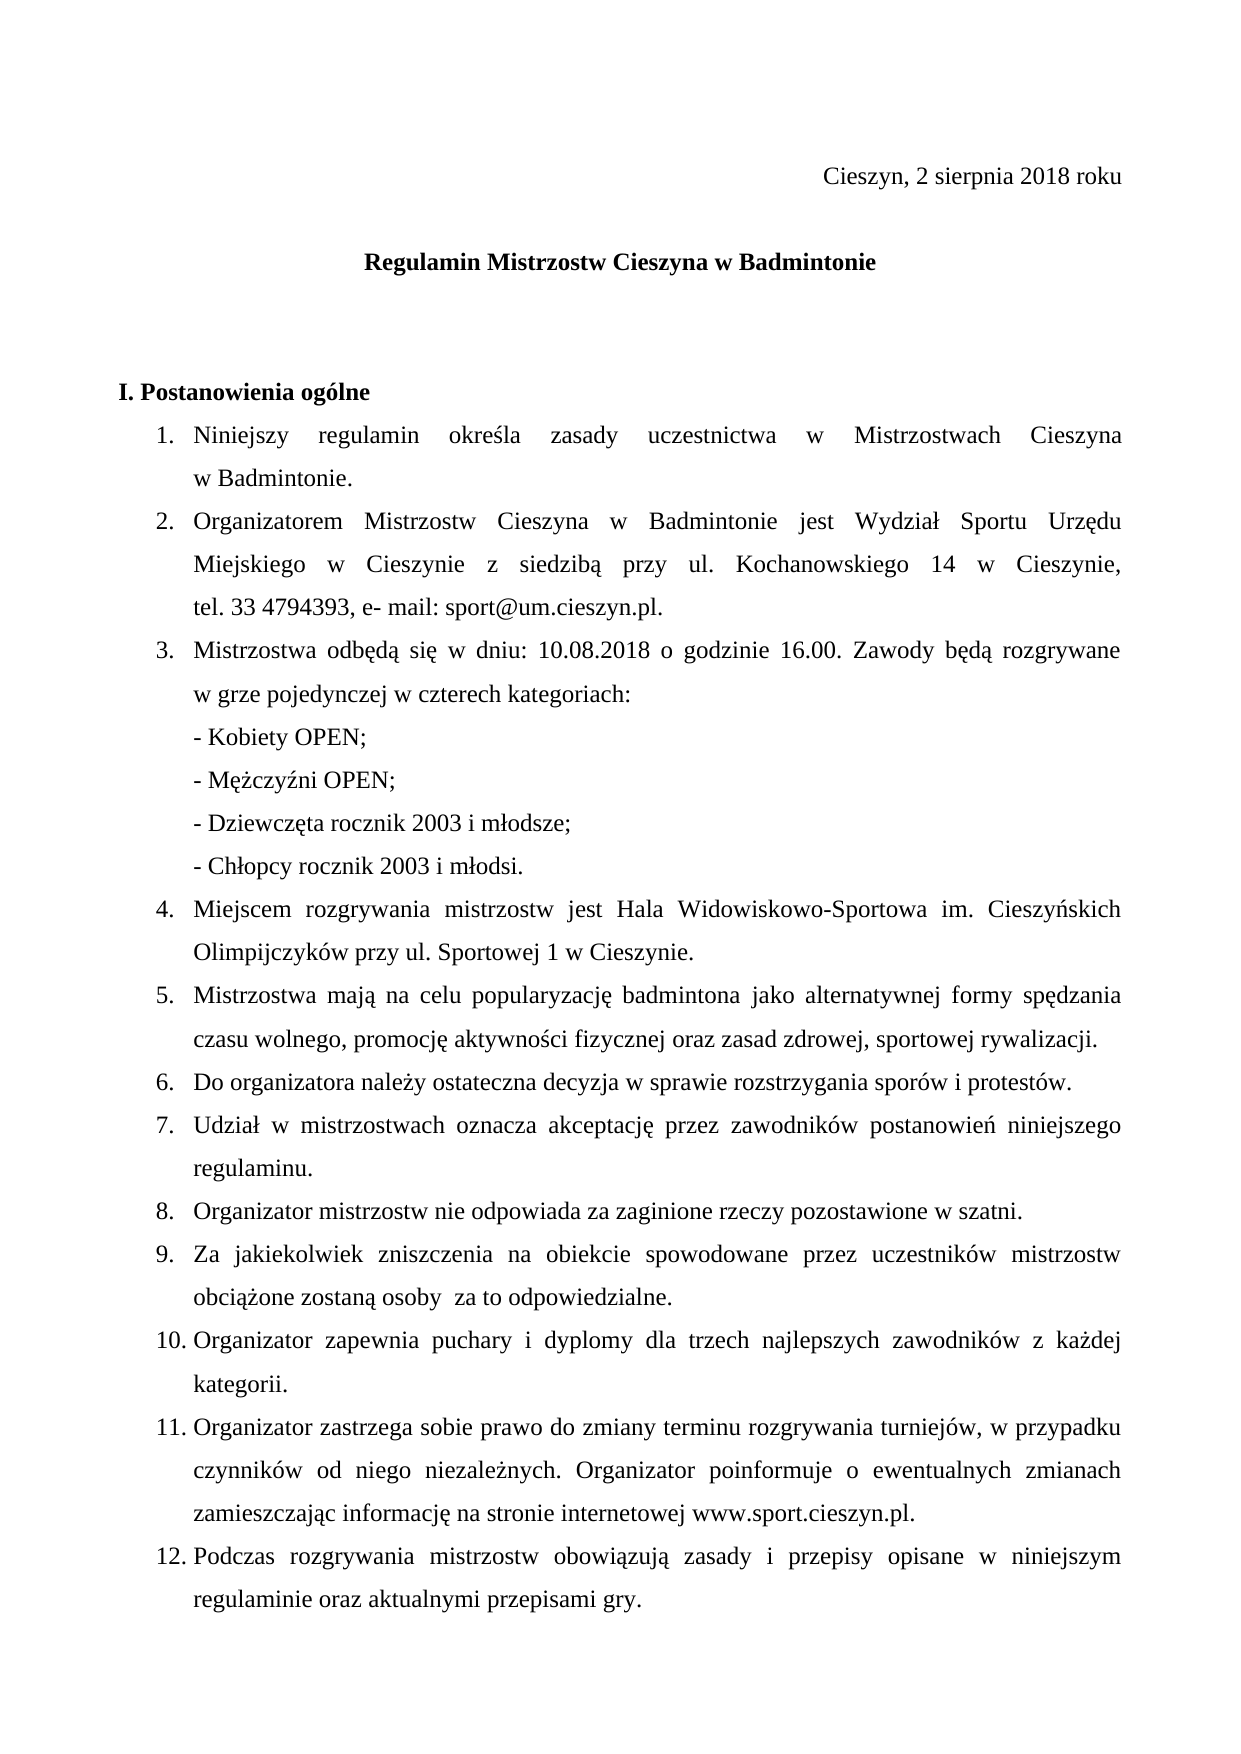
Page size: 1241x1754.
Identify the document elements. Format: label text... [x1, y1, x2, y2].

list Mistrzostwa odbędą się w dniu: 10.08.2018 o godzinie 16.00. Zawody będą rozgrywane w grze pojedynczej w czterech kategoriach: [156, 636, 1122, 707]
list - Mężczyźni OPEN; [156, 765, 1122, 794]
list - Kobiety OPEN; [156, 722, 1122, 751]
title Cieszyn, 2 sierpnia 2018 roku [118, 161, 1122, 190]
list - Chłopcy rocznik 2003 i młodsi. [156, 851, 1122, 880]
list Niniejszy regulamin określa zasady uczestnictwa w Mistrzostwach Cieszyna w Badmintonie. [156, 420, 1122, 492]
list Do organizatora należy ostateczna decyzja w sprawie rozstrzygania sporów i protestów. [156, 1067, 1122, 1096]
list - Dziewczęta rocznik 2003 i młodsze; [156, 808, 1122, 837]
list Za jakiekolwiek zniszczenia na obiekcie spowodowane przez uczestników mistrzostw obciążone zostaną osoby za to odpowiedzialne. [156, 1239, 1122, 1311]
list Miejscem rozgrywania mistrzostw jest Hala Widowiskowo-Sportowa im. Cieszyńskich Olimpijczyków przy ul. Sportowej 1 w Cieszynie. [156, 894, 1122, 966]
list Organizator mistrzostw nie odpowiada za zaginione rzeczy pozostawione w szatni. [156, 1196, 1122, 1225]
list Udział w mistrzostwach oznacza akceptację przez zawodników postanowień niniejszego regulaminu. [156, 1110, 1122, 1182]
list Mistrzostwa mają na celu popularyzację badmintona jako alternatywnej formy spędzania czasu wolnego, promocję aktywności fizycznej oraz zasad zdrowej, sportowej rywalizacji. [156, 981, 1122, 1052]
subtitle I. Postanowienia ogólne [118, 377, 1122, 406]
list Organizator zapewnia puchary i dyplomy dla trzech najlepszych zawodników z każdej kategorii. [156, 1326, 1122, 1397]
list Podczas rozgrywania mistrzostw obowiązują zasady i przepisy opisane w niniejszym regulaminie oraz aktualnymi przepisami gry. [156, 1541, 1122, 1613]
list Organizatorem Mistrzostw Cieszyna w Badmintonie jest Wydział Sportu Urzędu Miejskiego w Cieszynie z siedzibą przy ul. Kochanowskiego 14 w Cieszynie, tel. 33 4794393, e- mail: sport@um.cieszyn.pl. [156, 506, 1122, 621]
list Organizator zastrzega sobie prawo do zmiany terminu rozgrywania turniejów, w przypadku czynników od niego niezależnych. Organizator poinformuje o ewentualnych zmianach zamieszczając informację na stronie internetowej www.sport.cieszyn.pl. [156, 1412, 1122, 1527]
text Regulamin Mistrzostw Cieszyna w Badmintonie [118, 247, 1122, 276]
